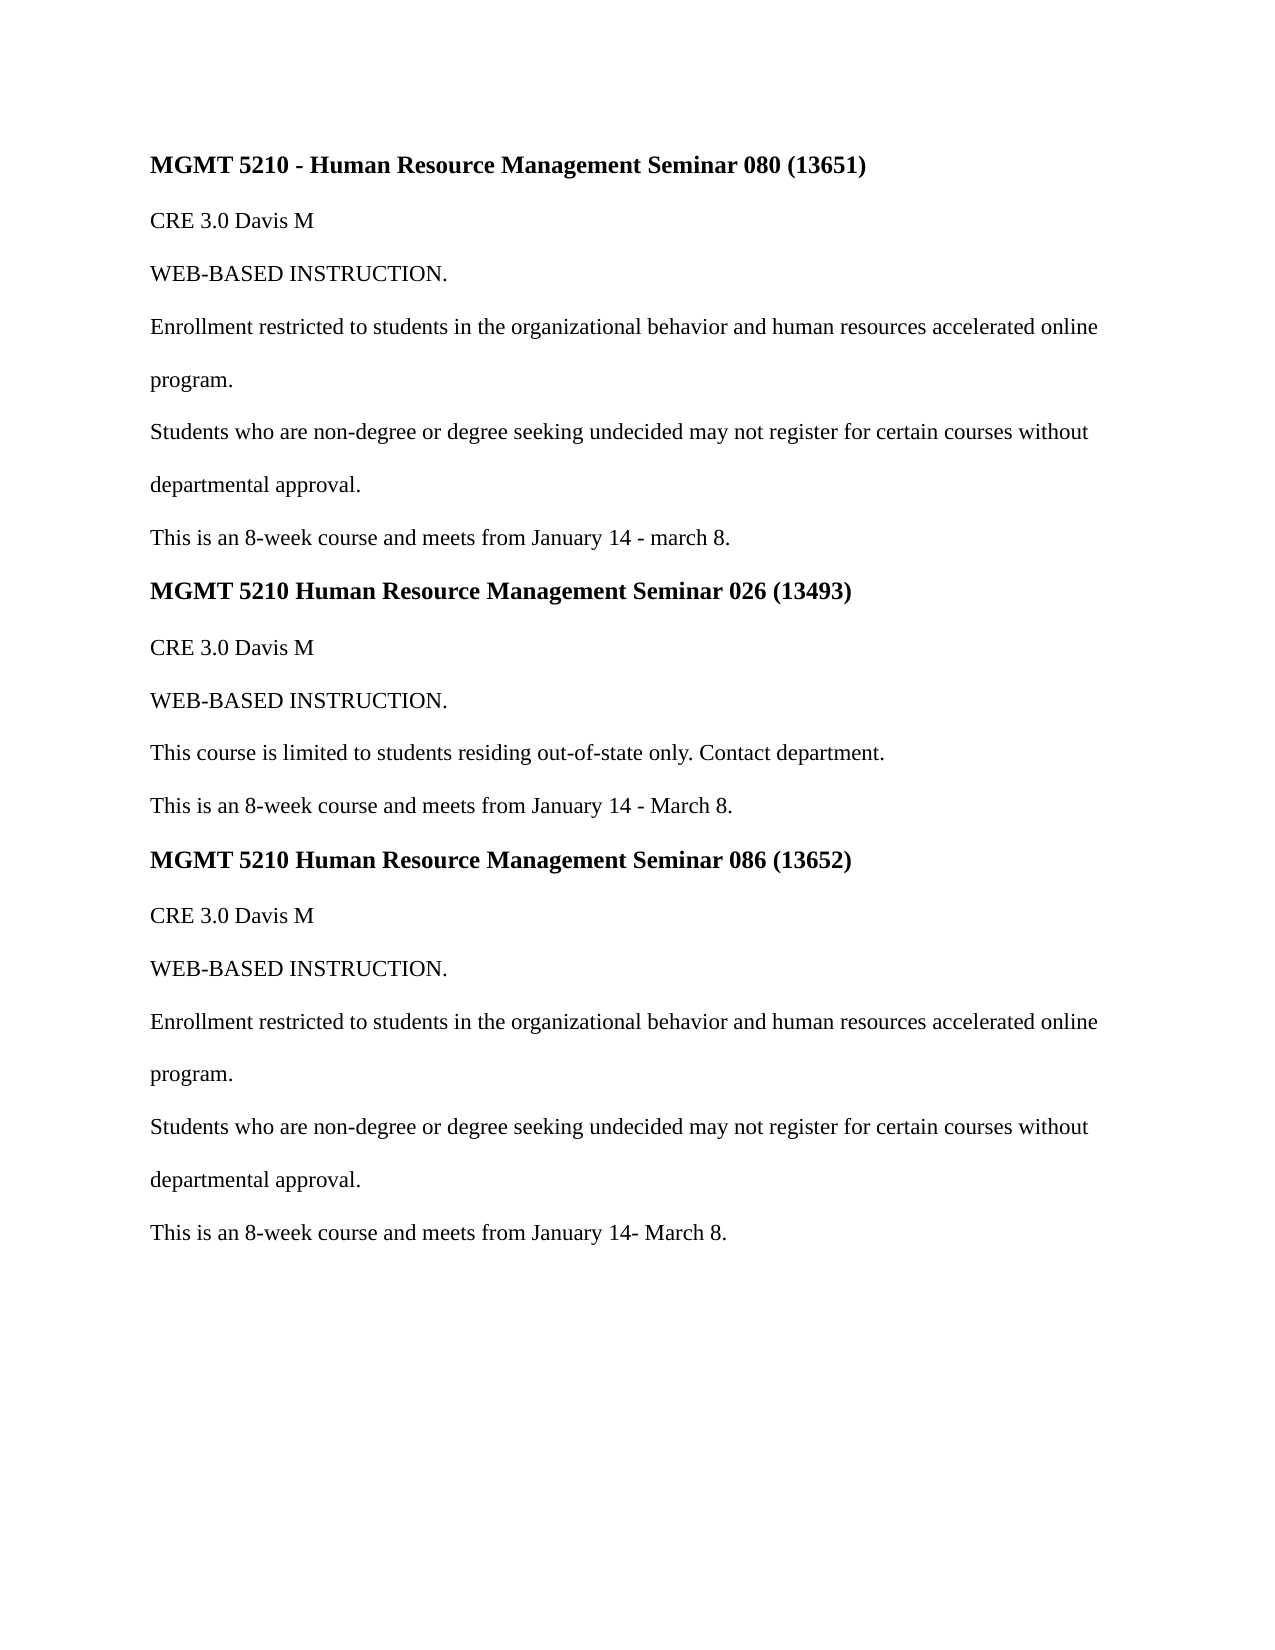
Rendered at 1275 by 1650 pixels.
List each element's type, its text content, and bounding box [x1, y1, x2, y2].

text CRE 3.0 Davis M [150, 207, 1125, 234]
text MGMT 5210 Human Resource Management Seminar 086 (13652) [150, 845, 1125, 873]
text CRE 3.0 Davis M [150, 902, 1125, 929]
text This is an 8-week course and meets from January 14- March 8. [150, 1218, 1125, 1245]
text This course is limited to students residing out-of-state only. Contact department. [150, 739, 1125, 766]
text WEB-BASED INSTRUCTION. [150, 955, 1125, 981]
text Enrollment restricted to students in the organizational behavior and human resources accelerated online program. Students who are non-degree or degree seeking undecided may not register for certain courses without departmental approval. [150, 1008, 1125, 1192]
text This is an 8-week course and meets from January 14 - march 8. [150, 524, 1125, 550]
text Enrollment restricted to students in the organizational behavior and human resources accelerated online program. Students who are non-degree or degree seeking undecided may not register for certain courses without departmental approval. [150, 313, 1125, 497]
text WEB-BASED INSTRUCTION. [150, 260, 1125, 287]
text WEB-BASED INSTRUCTION. [150, 687, 1125, 713]
text MGMT 5210 - Human Resource Management Seminar 080 (13651) [150, 150, 1125, 179]
text This is an 8-week course and meets from January 14 - March 8. [150, 792, 1125, 818]
text CRE 3.0 Davis M [150, 634, 1125, 660]
text MGMT 5210 Human Resource Management Seminar 026 (13493) [150, 576, 1125, 605]
